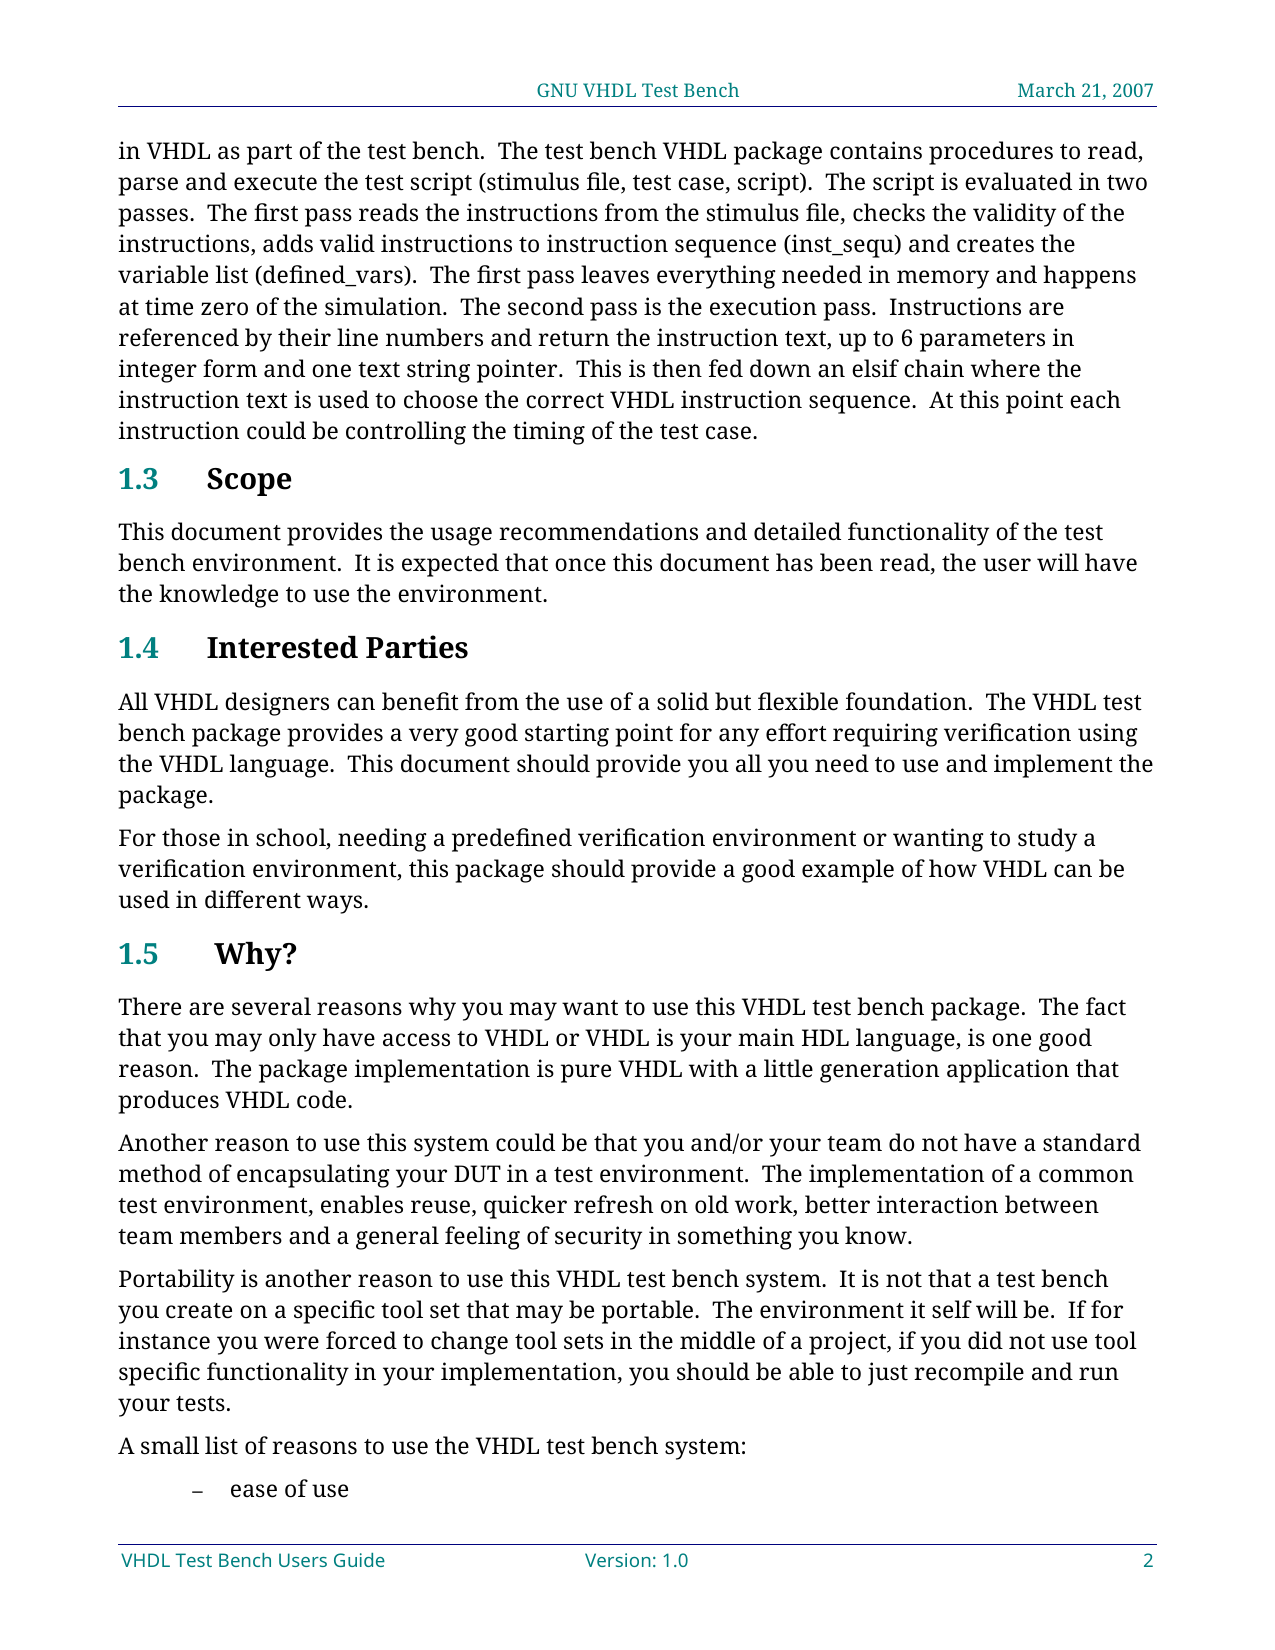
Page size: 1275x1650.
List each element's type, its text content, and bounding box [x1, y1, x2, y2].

text A small list of reasons to use the VHDL test bench system: [118, 1430, 1157, 1461]
subtitle Scope [118, 458, 1157, 498]
subtitle Why? [118, 933, 1157, 973]
text This document provides the usage recommendations and detailed functionality of the test bench environment. It is expected that once this document has been read, the user will have the knowledge to use the environment. [118, 516, 1157, 609]
text Portability is another reason to use this VHDL test bench system. It is not that a test bench you create on a specific tool set that may be portable. The environment it self will be. If for instance you were forced to change tool sets in the middle of a project, if you did not use tool specific functionality in your implementation, you should be able to just recompile and run your tests. [118, 1263, 1157, 1418]
text in VHDL as part of the test bench. The test bench VHDL package contains procedures to read, parse and execute the test script (stimulus file, test case, script). The script is evaluated in two passes. The first pass reads the instructions from the stimulus file, checks the validity of the instructions, adds valid instructions to instruction sequence (inst_sequ) and creates the variable list (defined_vars). The first pass leaves everything needed in memory and happens at time zero of the simulation. The second pass is the execution pass. Instructions are referenced by their line numbers and return the instruction text, up to 6 parameters in integer form and one text string pointer. This is then fed down an elsif chain where the instruction text is used to choose the correct VHDL instruction sequence. At this point each instruction could be controlling the timing of the test case. [118, 135, 1157, 446]
subtitle Interested Parties [118, 628, 1157, 667]
text Another reason to use this system could be that you and/or your team do not have a standard method of encapsulating your DUT in a test environment. The implementation of a common test environment, enables reuse, quicker refresh on old work, better interaction between team members and a general feeling of security in something you know. [118, 1127, 1157, 1251]
text For those in school, needing a predefined verification environment or wanting to study a verification environment, this package should provide a good example of how VHDL can be used in different ways. [118, 822, 1157, 915]
list ease of use [192, 1473, 1157, 1504]
text There are several reasons why you may want to use this VHDL test bench package. The fact that you may only have access to VHDL or VHDL is your main HDL language, is one good reason. The package implementation is pure VHDL with a little generation application that produces VHDL code. [118, 991, 1157, 1115]
text All VHDL designers can benefit from the use of a solid but flexible foundation. The VHDL test bench package provides a very good starting point for any effort requiring verification using the VHDL language. This document should provide you all you need to use and implement the package. [118, 686, 1157, 810]
